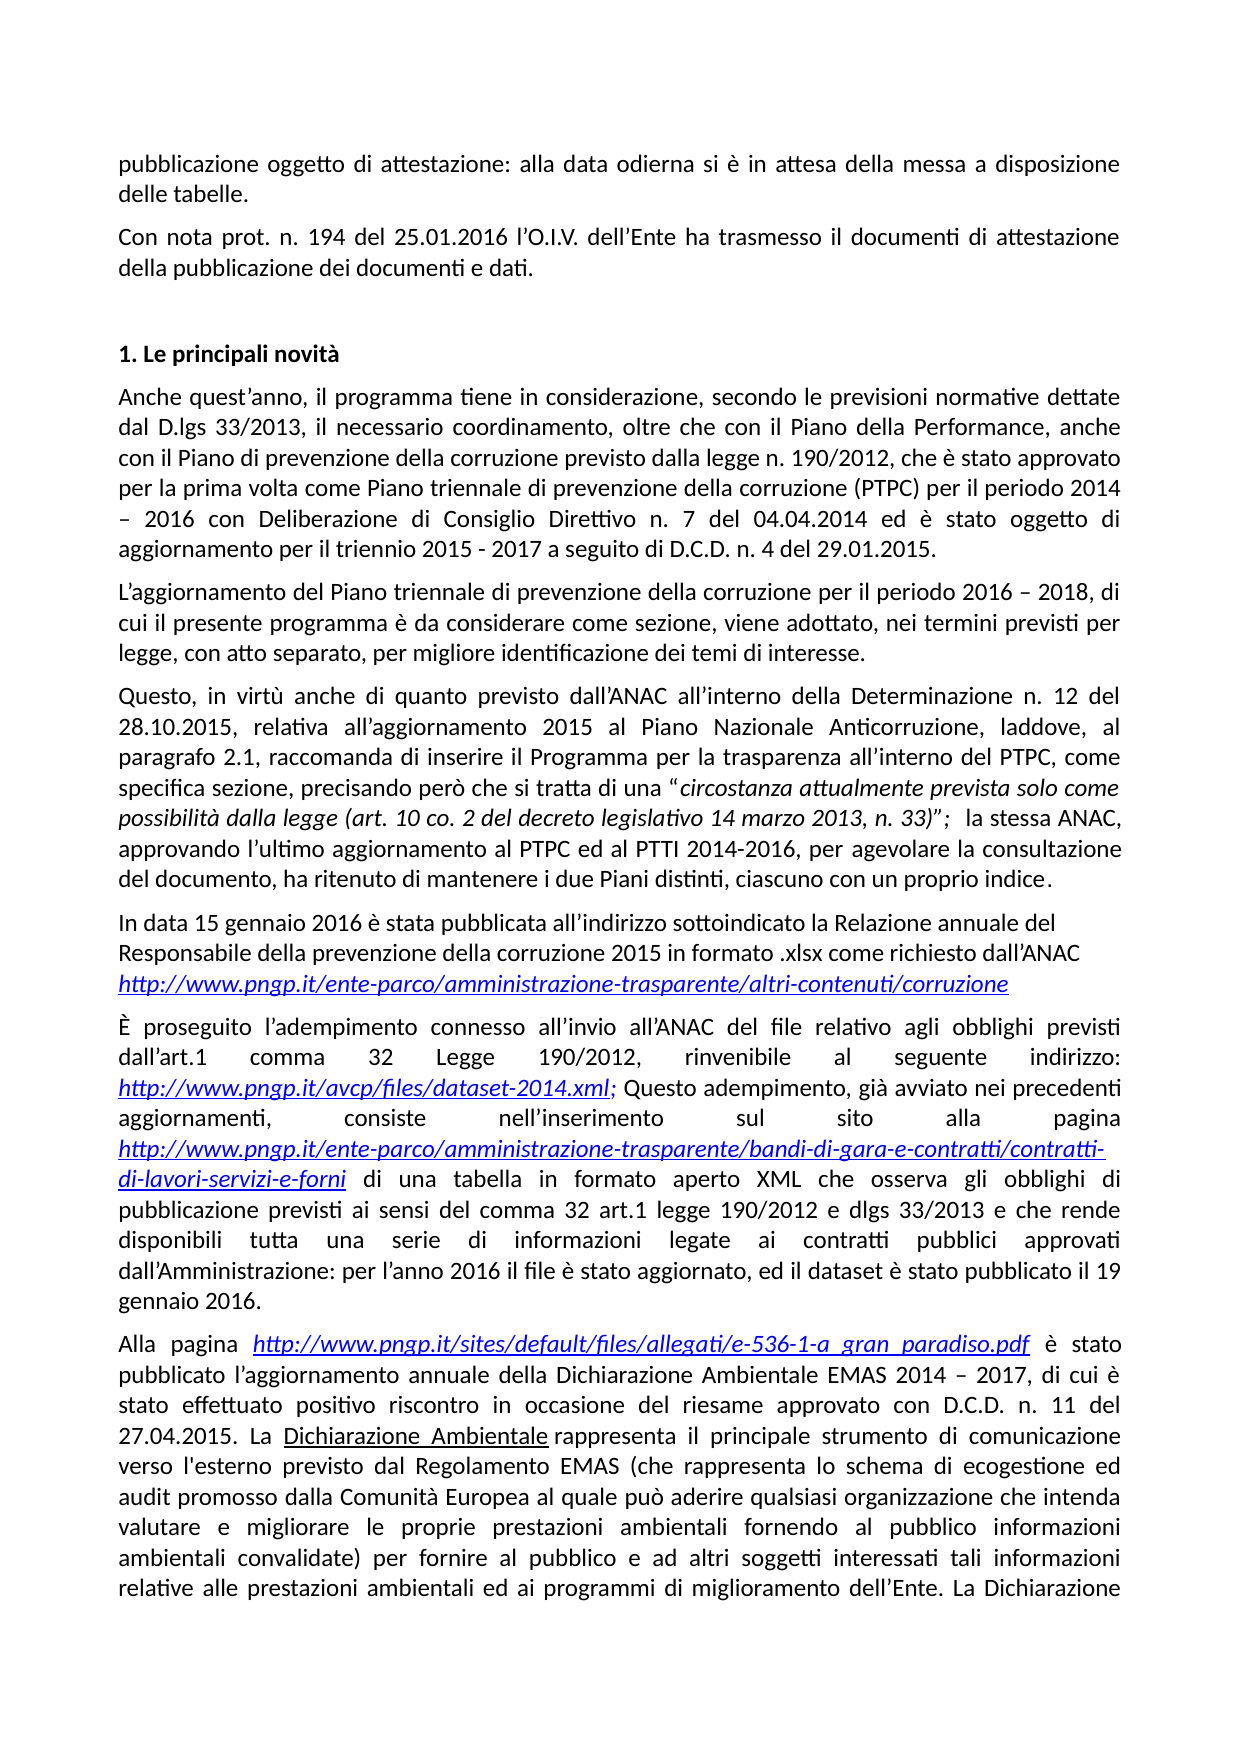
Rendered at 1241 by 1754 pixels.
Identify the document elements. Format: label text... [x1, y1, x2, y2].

list In data 15 gennaio 2016 è stata pubblicata all’indirizzo sottoindicato la Relazione annuale del Responsabile della prevenzione della corruzione 2015 in formato .xlsx come richiesto dall’ANAC http://www.pngp.it/ente-parco/amministrazione-trasparente/altri-contenuti/corruzione [118, 907, 1122, 998]
text L’aggiornamento del Piano triennale di prevenzione della corruzione per il periodo 2016 – 2018, di cui il presente programma è da considerare come sezione, viene adottato, nei termini previsti per legge, con atto separato, per migliore identificazione dei temi di interesse. [118, 576, 1122, 668]
text È proseguito l’adempimento connesso all’invio all’ANAC del file relativo agli obblighi previsti dall’art.1 comma 32 Legge 190/2012, rinvenibile al seguente indirizzo: http://www.pngp.it/avcp/files/dataset-2014.xml; Questo adempimento, già avviato nei precedenti aggiornamenti, consiste nell’inserimento sul sito alla pagina http://www.pngp.it/ente-parco/amministrazione-trasparente/bandi-di-gara-e-contratti/contratti-di-lavori-servizi-e-forni di una tabella in formato aperto XML che osserva gli obblighi di pubblicazione previsti ai sensi del comma 32 art.1 legge 190/2012 e dlgs 33/2013 e che rende disponibili tutta una serie di informazioni legate ai contratti pubblici approvati dall’Amministrazione: per l’anno 2016 il file è stato aggiornato, ed il dataset è stato pubblicato il 19 gennaio 2016. [118, 1011, 1122, 1316]
text 1. Le principali novità [118, 338, 1122, 368]
text Anche quest’anno, il programma tiene in considerazione, secondo le previsioni normative dettate dal D.lgs 33/2013, il necessario coordinamento, oltre che con il Piano della Performance, anche con il Piano di prevenzione della corruzione previsto dalla legge n. 190/2012, che è stato approvato per la prima volta come Piano triennale di prevenzione della corruzione (PTPC) per il periodo 2014 – 2016 con Deliberazione di Consiglio Direttivo n. 7 del 04.04.2014 ed è stato oggetto di aggiornamento per il triennio 2015 - 2017 a seguito di D.C.D. n. 4 del 29.01.2015. [118, 381, 1122, 564]
text pubblicazione oggetto di attestazione: alla data odierna si è in attesa della messa a disposizione delle tabelle. [118, 148, 1122, 209]
text Questo, in virtù anche di quanto previsto dall’ANAC all’interno della Determinazione n. 12 del 28.10.2015, relativa all’aggiornamento 2015 al Piano Nazionale Anticorruzione, laddove, al paragrafo 2.1, raccomanda di inserire il Programma per la trasparenza all’interno del PTPC, come specifica sezione, precisando però che si tratta di una “circostanza attualmente prevista solo come possibilità dalla legge (art. 10 co. 2 del decreto legislativo 14 marzo 2013, n. 33)”; la stessa ANAC, approvando l’ultimo aggiornamento al PTPC ed al PTTI 2014-2016, per agevolare la consultazione del documento, ha ritenuto di mantenere i due Piani distinti, ciascuno con un proprio indice. [118, 681, 1122, 894]
text Alla pagina http://www.pngp.it/sites/default/files/allegati/e-536-1-a_gran_paradiso.pdf è stato pubblicato l’aggiornamento annuale della Dichiarazione Ambientale EMAS 2014 – 2017, di cui è stato effettuato positivo riscontro in occasione del riesame approvato con D.C.D. n. 11 del 27.04.2015. La Dichiarazione Ambientale rappresenta il principale strumento di comunicazione verso l'esterno previsto dal Regolamento EMAS (che rappresenta lo schema di ecogestione ed audit promosso dalla Comunità Europea al quale può aderire qualsiasi organizzazione che intenda valutare e migliorare le proprie prestazioni ambientali fornendo al pubblico informazioni ambientali convalidate) per fornire al pubblico e ad altri soggetti interessati tali informazioni relative alle prestazioni ambientali ed ai programmi di miglioramento dell’Ente. La Dichiarazione [118, 1328, 1122, 1603]
text Con nota prot. n. 194 del 25.01.2016 l’O.I.V. dell’Ente ha trasmesso il documenti di attestazione della pubblicazione dei documenti e dati. [118, 221, 1122, 282]
